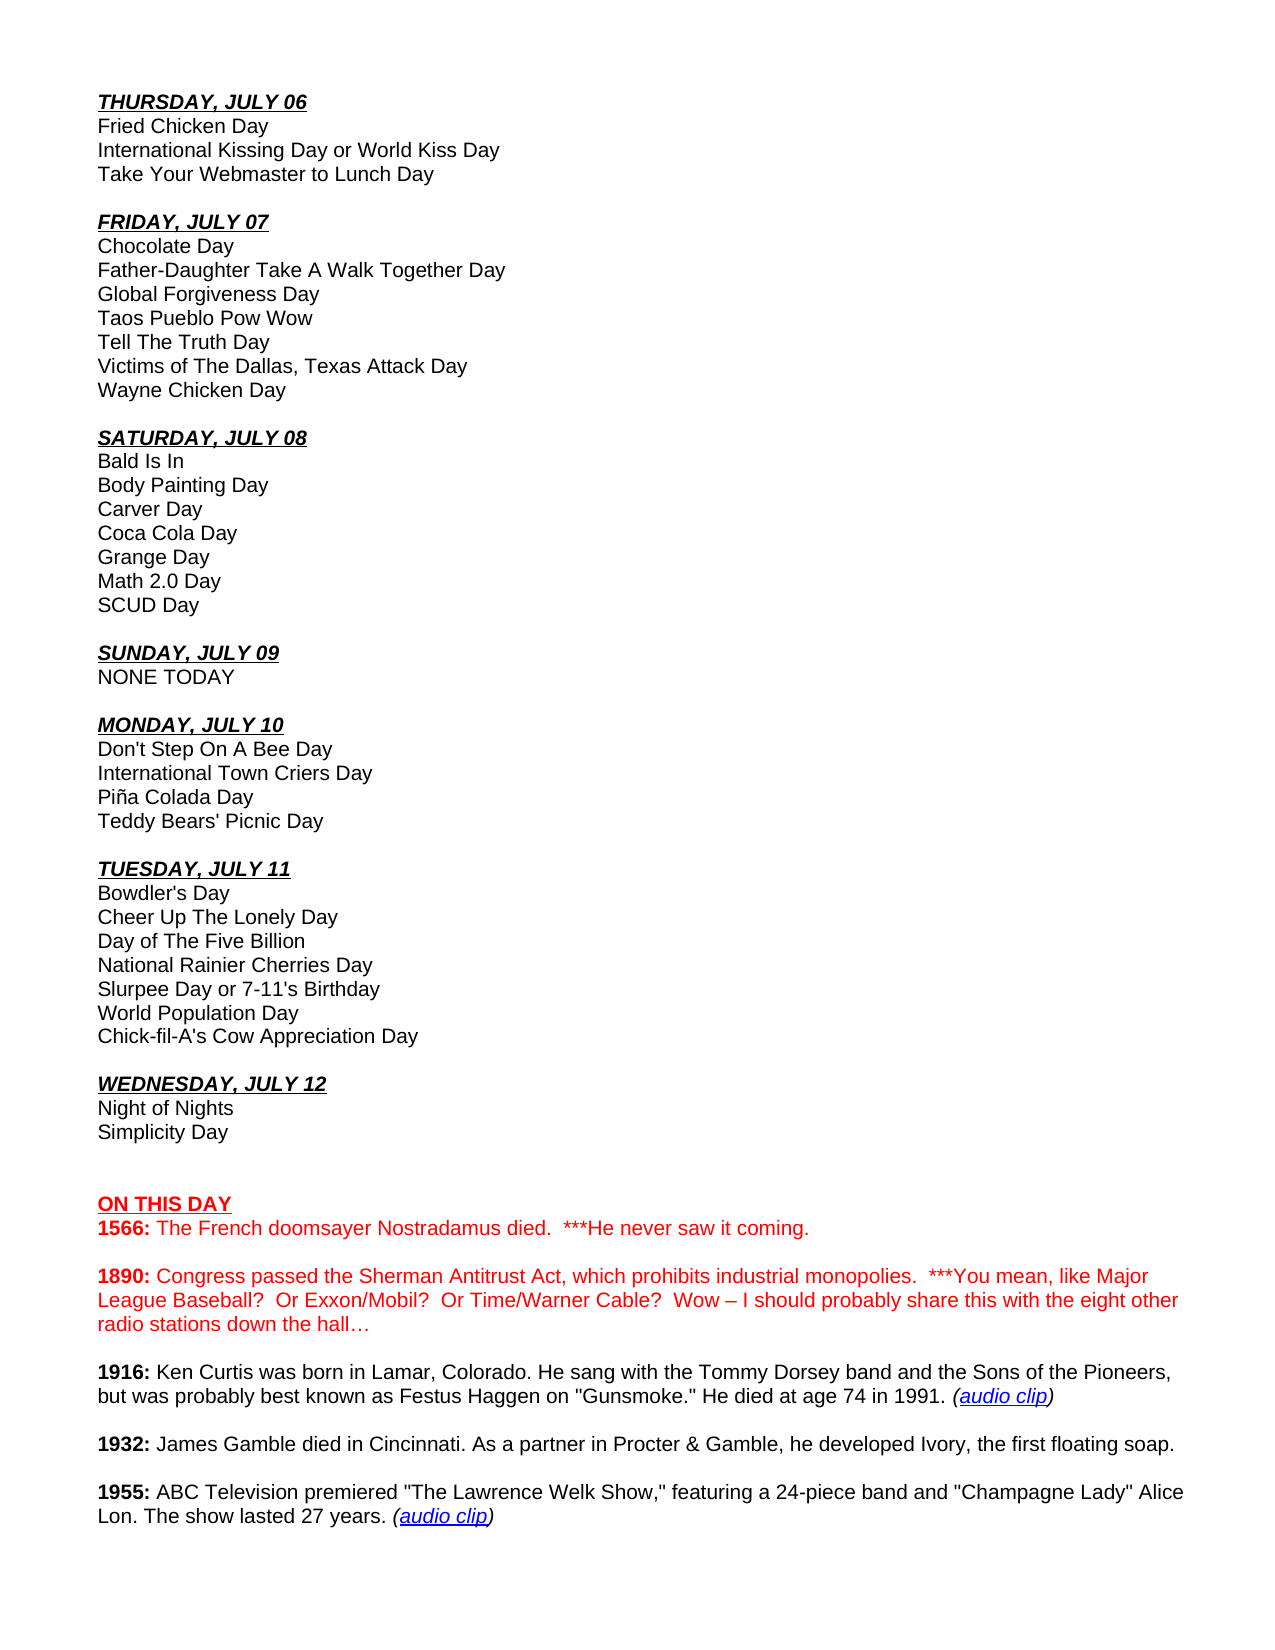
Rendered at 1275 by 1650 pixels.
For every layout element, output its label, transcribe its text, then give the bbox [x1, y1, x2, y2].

text 1566: The French doomsayer Nostradamus died. ***He never saw it coming. [97, 1216, 1185, 1240]
text TUESDAY, JULY 11 [97, 857, 1185, 881]
text Night of Nights Simplicity Day [97, 1096, 1185, 1144]
text 1916: Ken Curtis was born in Lamar, Colorado. He sang with the Tommy Dorsey band and the Sons of the Pioneers, but was probably best known as Festus Haggen on "Gunsmoke." He died at age 74 in 1991. (audio clip) [97, 1360, 1185, 1408]
text Chocolate Day Father-Daughter Take A Walk Together Day Global Forgiveness Day Taos Pueblo Pow Wow Tell The Truth Day Victims of The Dallas, Texas Attack Day Wayne Chicken Day [97, 234, 1185, 401]
text 1955: ABC Television premiered "The Lawrence Welk Show," featuring a 24-piece band and "Champagne Lady" Alice Lon. The show lasted 27 years. (audio clip) [97, 1479, 1185, 1527]
text Don't Step On A Bee Day International Town Criers Day Piña Colada Day Teddy Bears' Picnic Day [97, 737, 1185, 833]
text MONDAY, JULY 10 [97, 713, 1185, 737]
text SUNDAY, JULY 09 [97, 641, 1185, 665]
text WEDNESDAY, JULY 12 [97, 1072, 1185, 1096]
text Fried Chicken Day International Kissing Day or World Kiss Day Take Your Webmaster to Lunch Day [97, 114, 1185, 186]
text SATURDAY, JULY 08 [97, 425, 1185, 449]
text ON THIS DAY [97, 1192, 1185, 1216]
text NONE TODAY [97, 665, 1185, 689]
text Bald Is In Body Painting Day Carver Day Coca Cola Day Grange Day Math 2.0 Day SCUD Day [97, 449, 1185, 617]
text THURSDAY, JULY 06 [97, 90, 1185, 114]
text 1932: James Gamble died in Cincinnati. As a partner in Procter & Gamble, he developed Ivory, the first floating soap. [97, 1432, 1185, 1456]
text 1890: Congress passed the Sherman Antitrust Act, which prohibits industrial monopolies. ***You mean, like Major League Baseball? Or Exxon/Mobil? Or Time/Warner Cable? Wow – I should probably share this with the eight other radio stations down the hall… [97, 1264, 1185, 1336]
text Bowdler's Day Cheer Up The Lonely Day Day of The Five Billion National Rainier Cherries Day Slurpee Day or 7-11's Birthday World Population Day Chick-fil-A's Cow Appreciation Day [97, 881, 1185, 1048]
text FRIDAY, JULY 07 [97, 210, 1185, 234]
